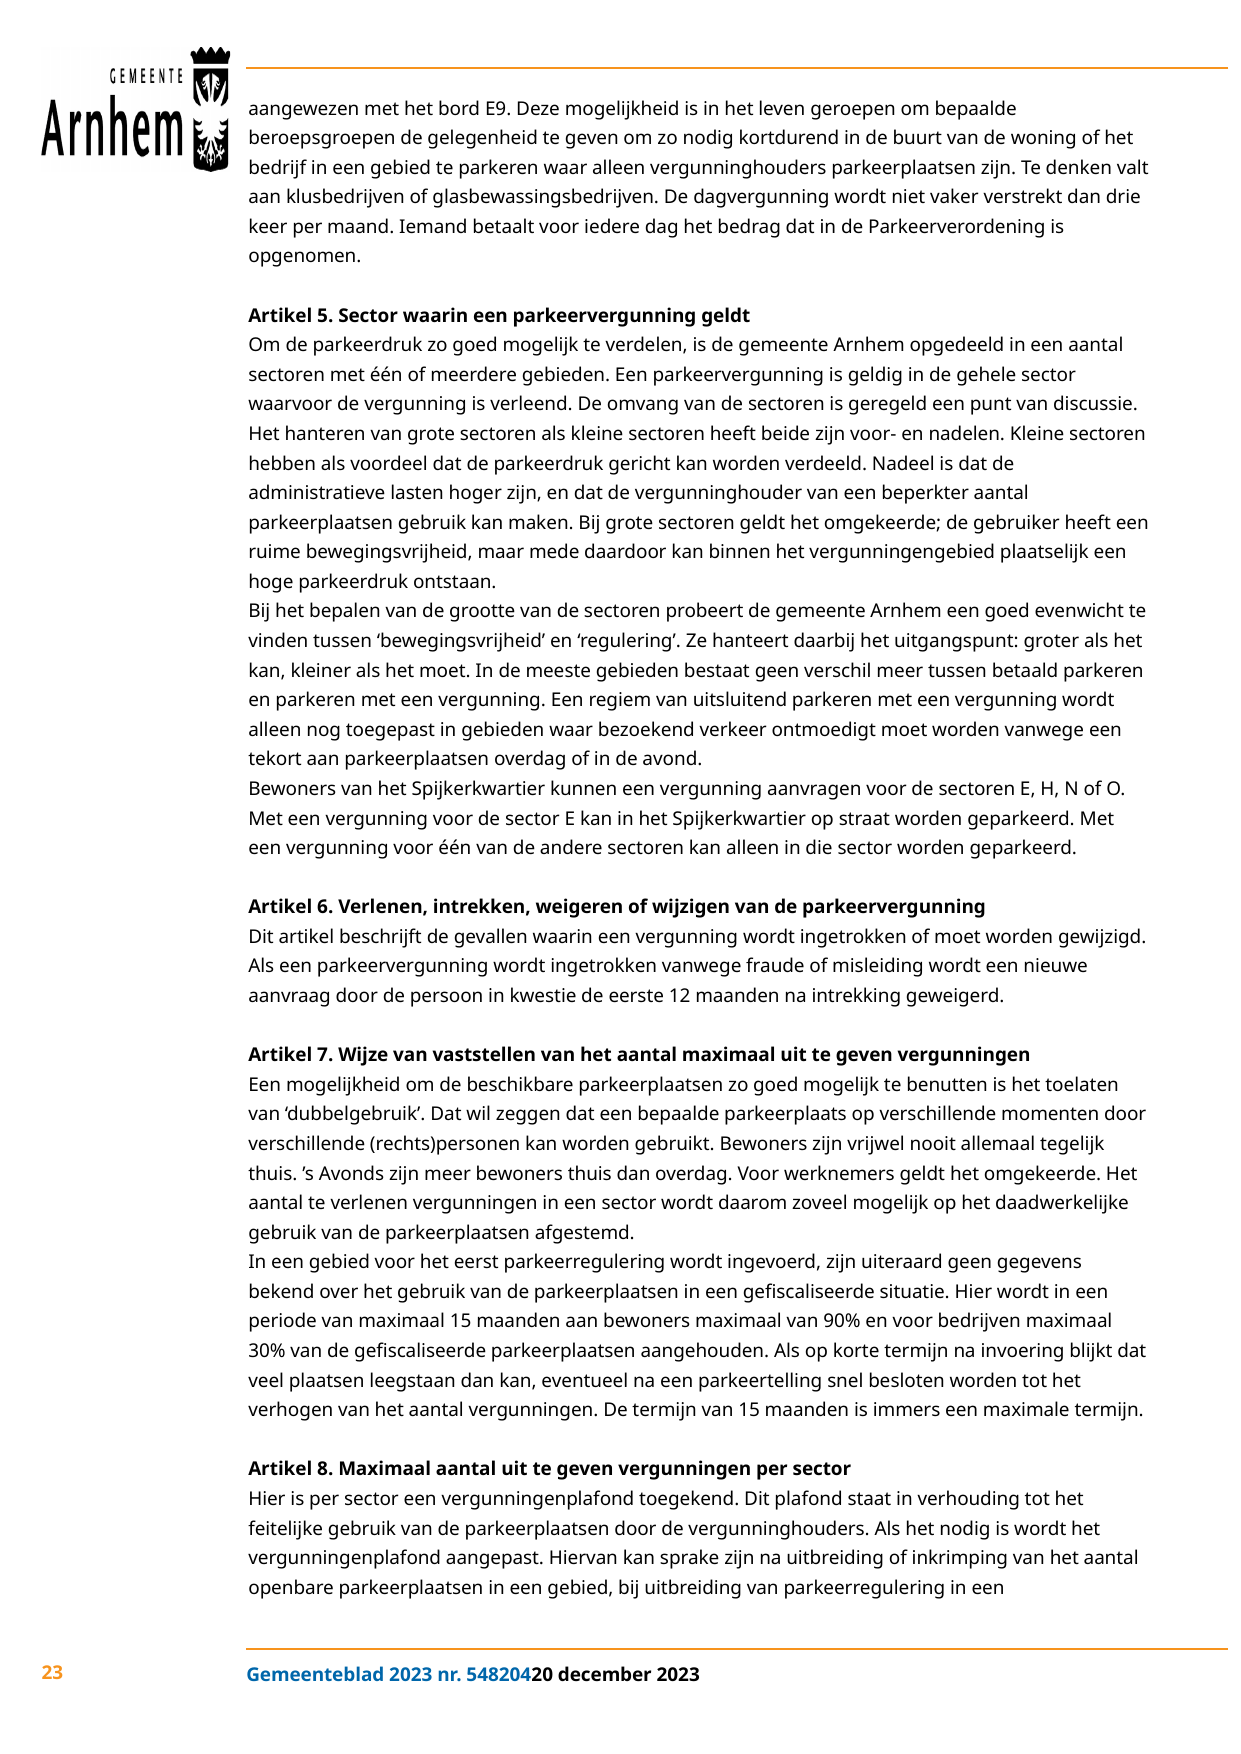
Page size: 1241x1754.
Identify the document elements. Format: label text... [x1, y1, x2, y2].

text Bij het bepalen van de grootte van de sectoren probeert de gemeente Arnhem een goed evenwicht te vinden tussen ‘bewegingsvrijheid’ en ‘regulering’. Ze hanteert daarbij het uitgangspunt: groter als het kan, kleiner als het moet. In de meeste gebieden bestaat geen verschil meer tussen betaald parkeren en parkeren met een vergunning. Een regiem van uitsluitend parkeren met een vergunning wordt alleen nog toegepast in gebieden waar bezoekend verkeer ontmoedigt moet worden vanwege een tekort aan parkeerplaatsen overdag of in de avond. [248, 598, 1152, 771]
text Dit artikel beschrijft de gevallen waarin een vergunning wordt ingetrokken of moet worden gewijzigd. Als een parkeervergunning wordt ingetrokken vanwege fraude of misleiding wordt een nieuwe aanvraag door de persoon in kwestie de eerste 12 maanden na intrekking geweigerd. [248, 923, 1152, 1008]
text Artikel 5. Sector waarin een parkeervergunning geldt [248, 302, 1152, 328]
text Hier is per sector een vergunningenplafond toegekend. Dit plafond staat in verhouding tot het feitelijke gebruik van de parkeerplaatsen door de vergunninghouders. Als het nodig is wordt het vergunningenplafond aangepast. Hiervan kan sprake zijn na uitbreiding of inkrimping van het aantal openbare parkeerplaatsen in een gebied, bij uitbreiding van parkeerregulering in een [248, 1485, 1152, 1600]
picture [41, 47, 231, 172]
text Artikel 7. Wijze van vaststellen van het aantal maximaal uit te geven vergunningen [248, 1041, 1152, 1067]
text Een mogelijkheid om de beschikbare parkeerplaatsen zo goed mogelijk te benutten is het toelaten van ‘dubbelgebruik’. Dat wil zeggen dat een bepaalde parkeerplaats op verschillende momenten door verschillende (rechts)personen kan worden gebruikt. Bewoners zijn vrijwel nooit allemaal tegelijk thuis. ’s Avonds zijn meer bewoners thuis dan overdag. Voor werknemers geldt het omgekeerde. Het aantal te verlenen vergunningen in een sector wordt daarom zoveel mogelijk op het daadwerkelijke gebruik van de parkeerplaatsen afgestemd. [248, 1071, 1152, 1245]
text Bewoners van het Spijkerkwartier kunnen een vergunning aanvragen voor de sectoren E, H, N of O. Met een vergunning voor de sector E kan in het Spijkerkwartier op straat worden geparkeerd. Met een vergunning voor één van de andere sectoren kan alleen in die sector worden geparkeerd. [248, 775, 1152, 860]
text In een gebied voor het eerst parkeerregulering wordt ingevoerd, zijn uiteraard geen gegevens bekend over het gebruik van de parkeerplaatsen in een gefiscaliseerde situatie. Hier wordt in een periode van maximaal 15 maanden aan bewoners maximaal van 90% en voor bedrijven maximaal 30% van de gefiscaliseerde parkeerplaatsen aangehouden. Als op korte termijn na invoering blijkt dat veel plaatsen leegstaan dan kan, eventueel na een parkeertelling snel besloten worden tot het verhogen van het aantal vergunningen. De termijn van 15 maanden is immers een maximale termijn. [248, 1248, 1152, 1422]
text Om de parkeerdruk zo goed mogelijk te verdelen, is de gemeente Arnhem opgedeeld in een aantal sectoren met één of meerdere gebieden. Een parkeervergunning is geldig in de gehele sector waarvoor de vergunning is verleend. De omvang van de sectoren is geregeld een punt van discussie. Het hanteren van grote sectoren als kleine sectoren heeft beide zijn voor- en nadelen. Kleine sectoren hebben als voordeel dat de parkeerdruk gericht kan worden verdeeld. Nadeel is dat de administratieve lasten hoger zijn, en dat de vergunninghouder van een beperkter aantal parkeerplaatsen gebruik kan maken. Bij grote sectoren geldt het omgekeerde; de gebruiker heeft een ruime bewegingsvrijheid, maar mede daardoor kan binnen het vergunningengebied plaatselijk een hoge parkeerdruk ontstaan. [248, 331, 1152, 594]
text aangewezen met het bord E9. Deze mogelijkheid is in het leven geroepen om bepaalde beroepsgroepen de gelegenheid te geven om zo nodig kortdurend in de buurt van de woning of het bedrijf in een gebied te parkeren waar alleen vergunninghouders parkeerplaatsen zijn. Te denken valt aan klusbedrijven of glasbewassingsbedrijven. De dagvergunning wordt niet vaker verstrekt dan drie keer per maand. Iemand betaalt voor iedere dag het bedrag dat in de Parkeerverordening is opgenomen. [248, 95, 1152, 268]
text Artikel 6. Verlenen, intrekken, weigeren of wijzigen van de parkeervergunning [248, 893, 1152, 919]
text Artikel 8. Maximaal aantal uit te geven vergunningen per sector [248, 1456, 1152, 1481]
